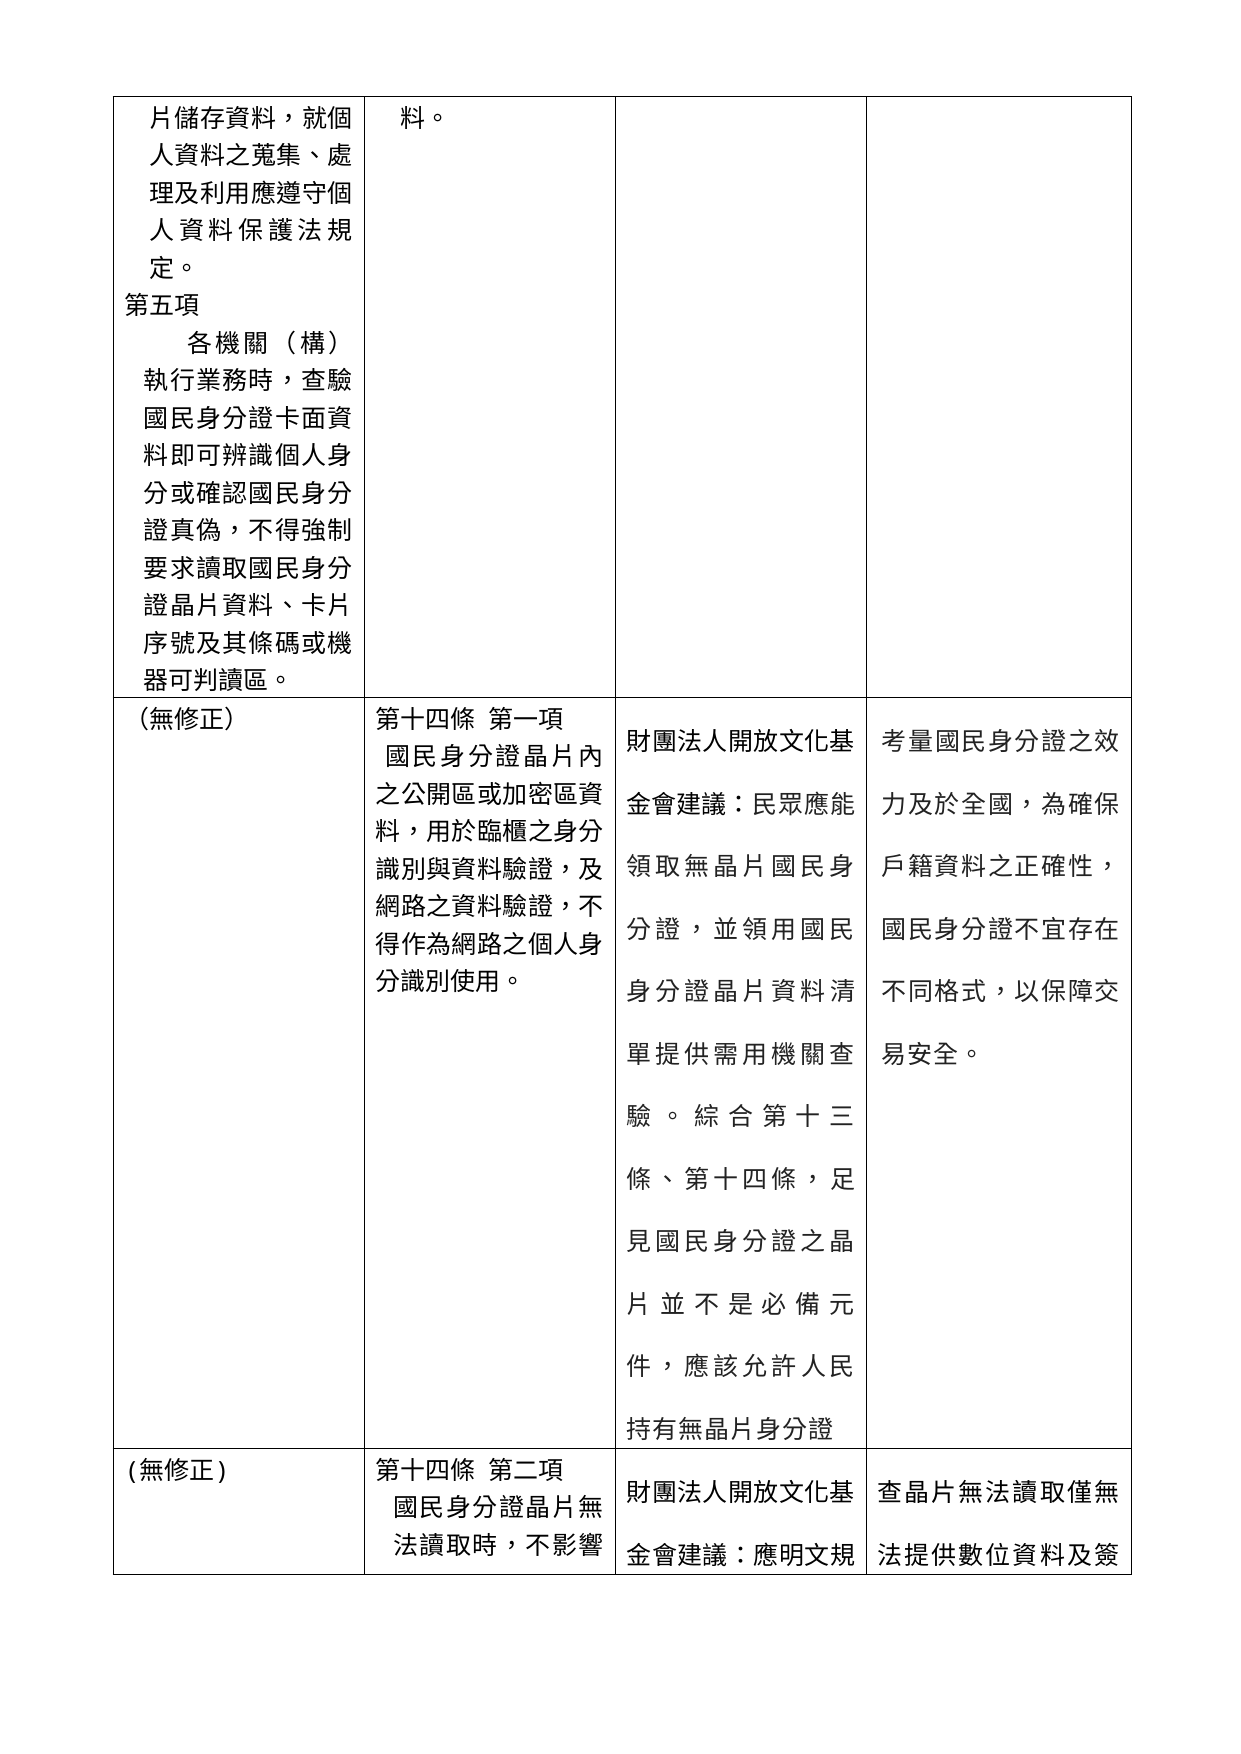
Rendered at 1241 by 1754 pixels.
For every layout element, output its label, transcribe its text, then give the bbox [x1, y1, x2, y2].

table_cell 財團法人開放文化基金會建議：應明文規 [616, 1449, 866, 1574]
table_cell 第十四條 第一項 國民身分證晶片內之公開區或加密區資料，用於臨櫃之身分識別與資料驗證，及網路之資料驗證，不得作為網路之個人身分識別使用。 [365, 698, 615, 1448]
table_cell 查晶片無法讀取僅無法提供數位資料及簽 [867, 1449, 1131, 1574]
table_cell 料。 [365, 97, 615, 697]
table_cell 第十四條 第二項 國民身分證晶片無法讀取時，不影響 [365, 1449, 615, 1574]
table_cell [616, 97, 866, 697]
table_cell （無修正） [114, 698, 364, 1448]
table_cell 考量國民身分證之效力及於全國，為確保戶籍資料之正確性，國民身分證不宜存在不同格式，以保障交易安全。 [867, 698, 1131, 1448]
table_cell [867, 97, 1131, 697]
table_cell 財團法人開放文化基金會建議：民眾應能領取無晶片國民身分證，並領用國民身分證晶片資料清單提供需用機關查驗。綜合第十三條、第十四條，足見國民身分證之晶片並不是必備元件，應該允許人民持有無晶片身分證 [616, 698, 866, 1448]
table_cell (無修正) [114, 1449, 364, 1574]
table_cell 片儲存資料，就個人資料之蒐集、處理及利用應遵守個人資料保護法規定。 第五項 各機關（構）執行業務時，查驗國民身分證卡面資料即可辨識個人身分或確認國民身分證真偽，不得強制要求讀取國民身分證晶片資料、卡片序號及其條碼或機器可判讀區。 [114, 97, 364, 697]
